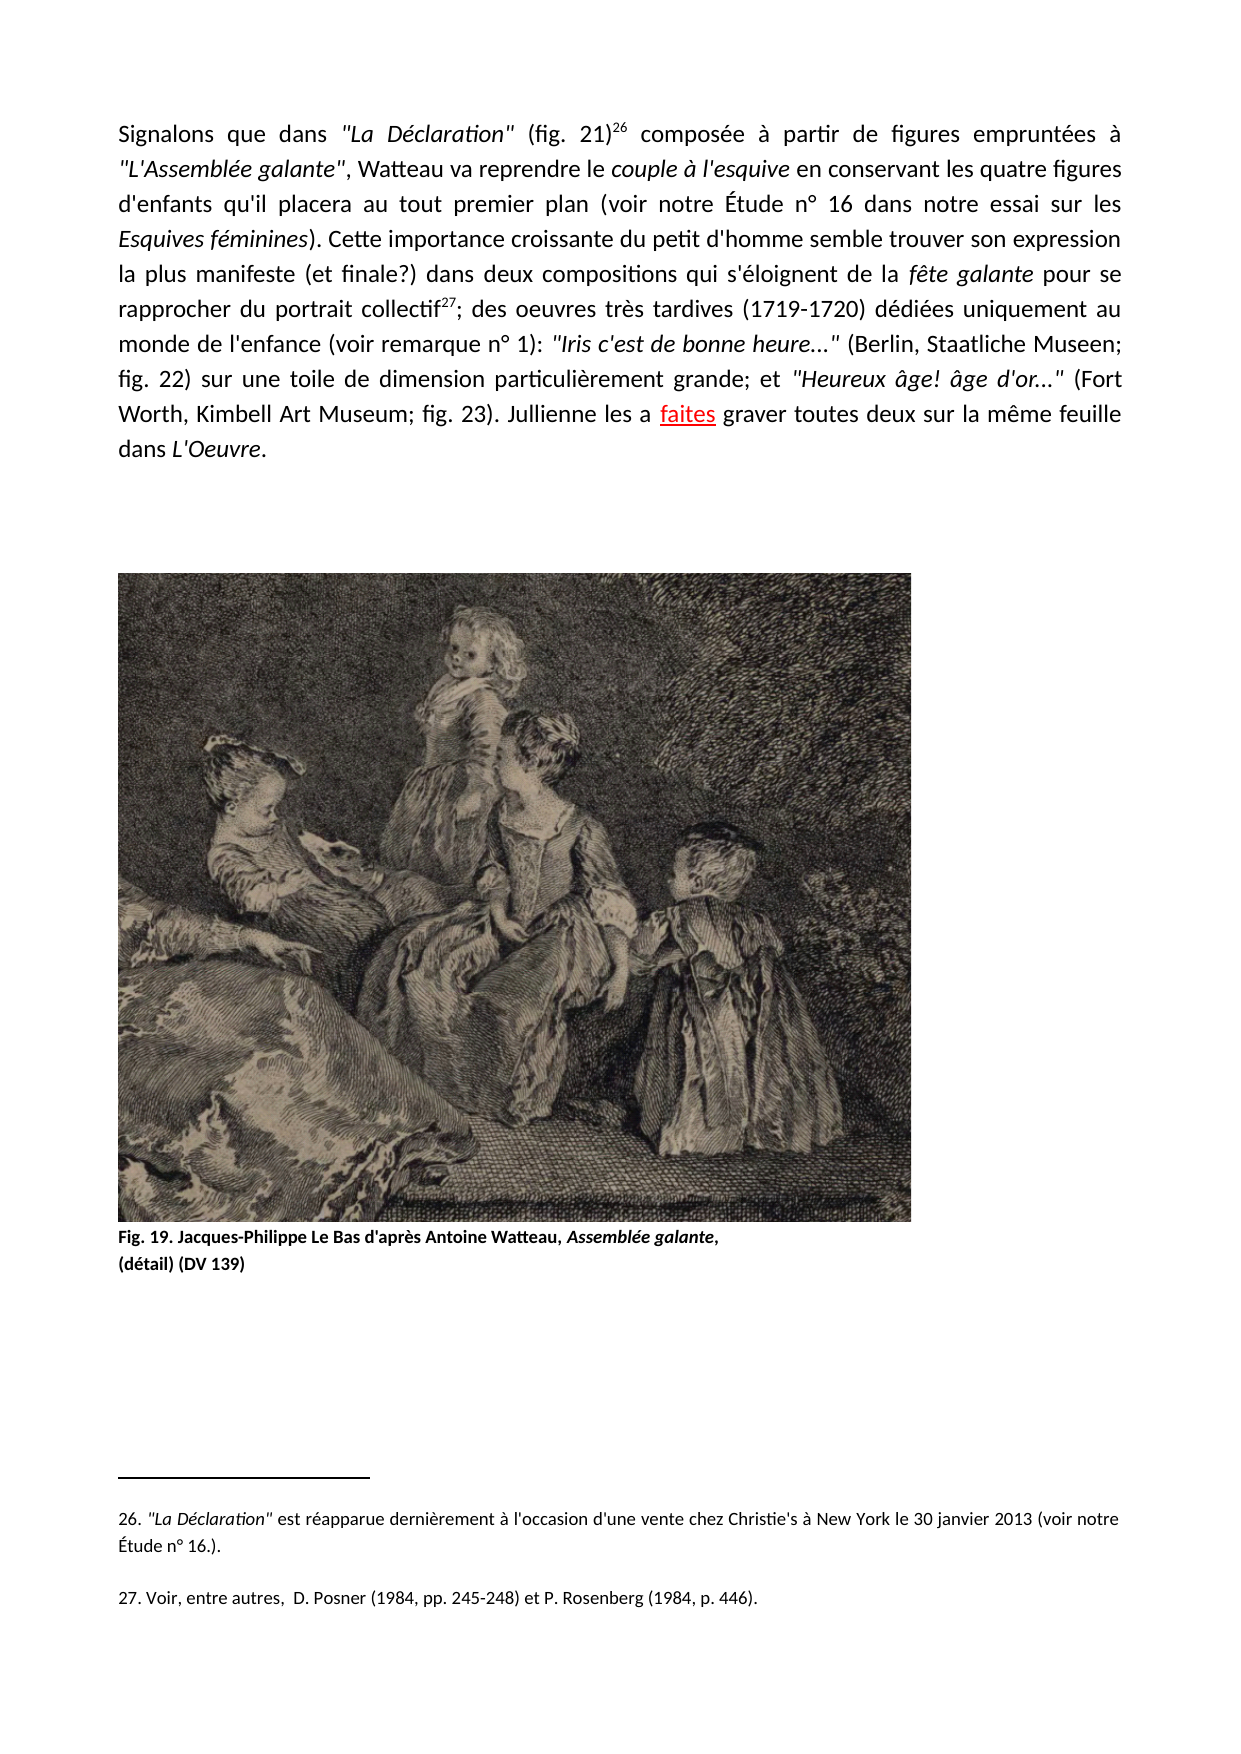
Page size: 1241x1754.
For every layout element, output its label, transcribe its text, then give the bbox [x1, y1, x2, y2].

text Signalons que dans "La Déclaration" (fig. 21) composée à partir de figures empruntées à "L'Assemblée galante", Watteau va reprendre le couple à l'esquive en conservant les quatre figures d'enfants qu'il placera au tout premier plan (voir notre Étude n° 16 dans notre essai sur les Esquives féminines). Cette importance croissante du petit d'homme semble trouver son expression la plus manifeste (et finale?) dans deux compositions qui s'éloignent de la fête galante pour se rapprocher du portrait collectif; des oeuvres très tardives (1719-1720) dédiées uniquement au monde de l'enfance (voir remarque n° 1): "Iris c'est de bonne heure..." (Berlin, Staatliche Museen; fig. 22) sur une toile de dimension particulièrement grande; et "Heureux âge! âge d'or..." (Fort Worth, Kimbell Art Museum; fig. 23). Jullienne les a faites graver toutes deux sur la même feuille dans L'Oeuvre. [118, 118, 1122, 464]
text . "La Déclaration" est réapparue dernièrement à l'occasion d'une vente chez Christie's à New York le 30 janvier 2013 (voir notre Étude n° 16.). [118, 1507, 1122, 1557]
text Fig. 19. Jacques-Philippe Le Bas d'après Antoine Watteau, Assemblée galante, [118, 1226, 1122, 1249]
text (détail) (DV 139) [118, 1252, 1122, 1275]
text . Voir, entre autres, D. Posner (1984, pp. 245-248) et P. Rosenberg (1984, p. 446). [118, 1587, 1122, 1609]
